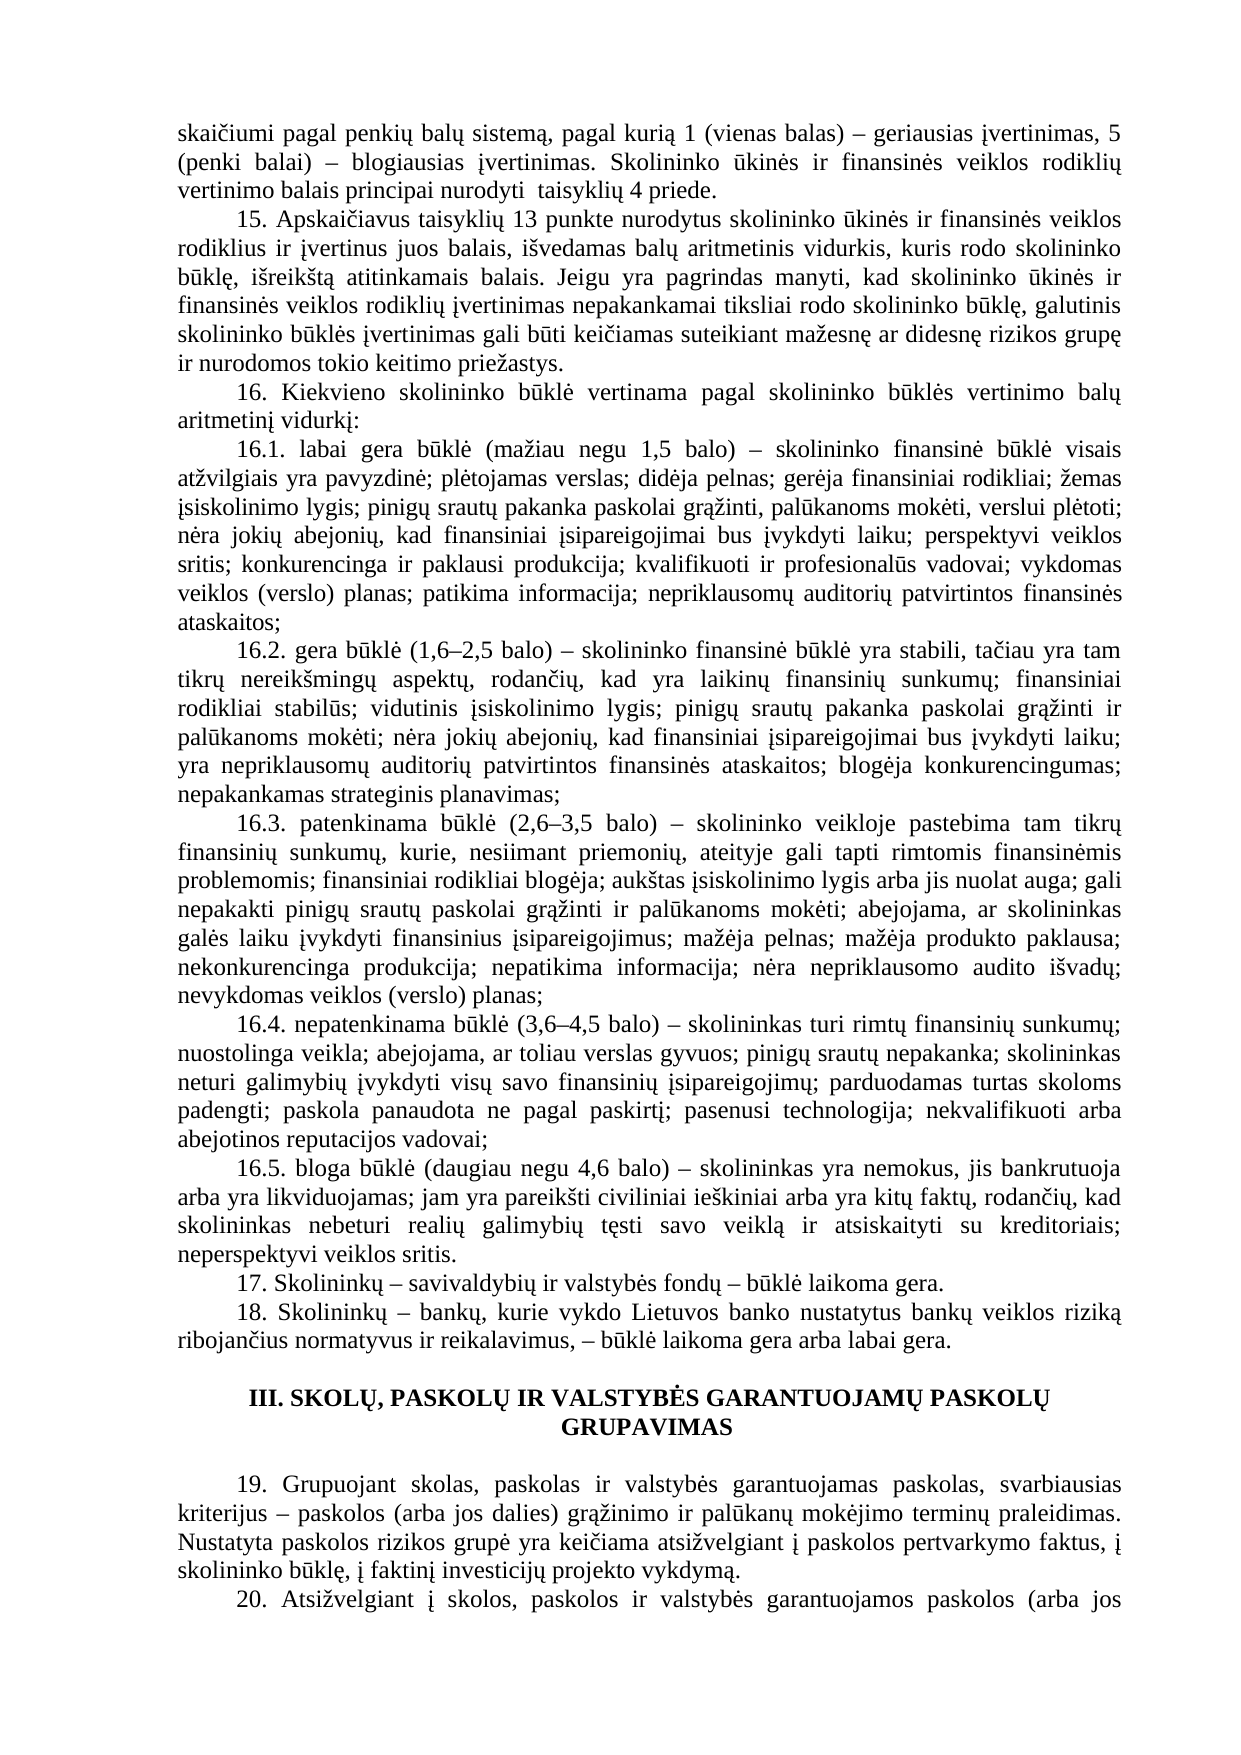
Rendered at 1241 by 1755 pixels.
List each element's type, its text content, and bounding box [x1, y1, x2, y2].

text 18. Skolininkų – bankų, kurie vykdo Lietuvos banko nustatytus bankų veiklos riziką ribojančius normatyvus ir reikalavimus, – būklė laikoma gera arba labai gera. [177, 1297, 1122, 1354]
text 16. Kiekvieno skolininko būklė vertinama pagal skolininko būklės vertinimo balų aritmetinį vidurkį: [177, 377, 1122, 434]
text III. SKOLŲ, PASKOLŲ IR VALSTYBĖS GARANTUOJAMŲ PASKOLŲ GRUPAVIMAS [177, 1383, 1122, 1441]
text 16.5. bloga būklė (daugiau negu 4,6 balo) – skolininkas yra nemokus, jis bankrutuoja arba yra likviduojamas; jam yra pareikšti civiliniai ieškiniai arba yra kitų faktų, rodančių, kad skolininkas nebeturi realių galimybių tęsti savo veiklą ir atsiskaityti su kreditoriais; neperspektyvi veiklos sritis. [177, 1153, 1122, 1268]
text 15. Apskaičiavus taisyklių 13 punkte nurodytus skolininko ūkinės ir finansinės veiklos rodiklius ir įvertinus juos balais, išvedamas balų aritmetinis vidurkis, kuris rodo skolininko būklę, išreikštą atitinkamais balais. Jeigu yra pagrindas manyti, kad skolininko ūkinės ir finansinės veiklos rodiklių įvertinimas nepakankamai tiksliai rodo skolininko būklę, galutinis skolininko būklės įvertinimas gali būti keičiamas suteikiant mažesnę ar didesnę rizikos grupę ir nurodomos tokio keitimo priežastys. [177, 204, 1122, 377]
text 20. Atsižvelgiant į skolos, paskolos ir valstybės garantuojamos paskolos (arba jos [177, 1584, 1122, 1613]
text 19. Grupuojant skolas, paskolas ir valstybės garantuojamas paskolas, svarbiausias kriterijus – paskolos (arba jos dalies) grąžinimo ir palūkanų mokėjimo terminų praleidimas. Nustatyta paskolos rizikos grupė yra keičiama atsižvelgiant į paskolos pertvarkymo faktus, į skolininko būklę, į faktinį investicijų projekto vykdymą. [177, 1469, 1122, 1584]
text 17. Skolininkų – savivaldybių ir valstybės fondų – būklė laikoma gera. [177, 1268, 1122, 1297]
text 16.3. patenkinama būklė (2,6–3,5 balo) – skolininko veikloje pastebima tam tikrų finansinių sunkumų, kurie, nesiimant priemonių, ateityje gali tapti rimtomis finansinėmis problemomis; finansiniai rodikliai blogėja; aukštas įsiskolinimo lygis arba jis nuolat auga; gali nepakakti pinigų srautų paskolai grąžinti ir palūkanoms mokėti; abejojama, ar skolininkas galės laiku įvykdyti finansinius įsipareigojimus; mažėja pelnas; mažėja produkto paklausa; nekonkurencinga produkcija; nepatikima informacija; nėra nepriklausomo audito išvadų; nevykdomas veiklos (verslo) planas; [177, 808, 1122, 1009]
text 16.2. gera būklė (1,6–2,5 balo) – skolininko finansinė būklė yra stabili, tačiau yra tam tikrų nereikšmingų aspektų, rodančių, kad yra laikinų finansinių sunkumų; finansiniai rodikliai stabilūs; vidutinis įsiskolinimo lygis; pinigų srautų pakanka paskolai grąžinti ir palūkanoms mokėti; nėra jokių abejonių, kad finansiniai įsipareigojimai bus įvykdyti laiku; yra nepriklausomų auditorių patvirtintos finansinės ataskaitos; blogėja konkurencingumas; nepakankamas strateginis planavimas; [177, 636, 1122, 808]
text 16.4. nepatenkinama būklė (3,6–4,5 balo) – skolininkas turi rimtų finansinių sunkumų; nuostolinga veikla; abejojama, ar toliau verslas gyvuos; pinigų srautų nepakanka; skolininkas neturi galimybių įvykdyti visų savo finansinių įsipareigojimų; parduodamas turtas skoloms padengti; paskola panaudota ne pagal paskirtį; pasenusi technologija; nekvalifikuoti arba abejotinos reputacijos vadovai; [177, 1009, 1122, 1153]
text skaičiumi pagal penkių balų sistemą, pagal kurią 1 (vienas balas) – geriausias įvertinimas, 5 (penki balai) – blogiausias įvertinimas. Skolininko ūkinės ir finansinės veiklos rodiklių vertinimo balais principai nurodyti taisyklių 4 priede. [177, 118, 1122, 204]
text 16.1. labai gera būklė (mažiau negu 1,5 balo) – skolininko finansinė būklė visais atžvilgiais yra pavyzdinė; plėtojamas verslas; didėja pelnas; gerėja finansiniai rodikliai; žemas įsiskolinimo lygis; pinigų srautų pakanka paskolai grąžinti, palūkanoms mokėti, verslui plėtoti; nėra jokių abejonių, kad finansiniai įsipareigojimai bus įvykdyti laiku; perspektyvi veiklos sritis; konkurencinga ir paklausi produkcija; kvalifikuoti ir profesionalūs vadovai; vykdomas veiklos (verslo) planas; patikima informacija; nepriklausomų auditorių patvirtintos finansinės ataskaitos; [177, 434, 1122, 636]
